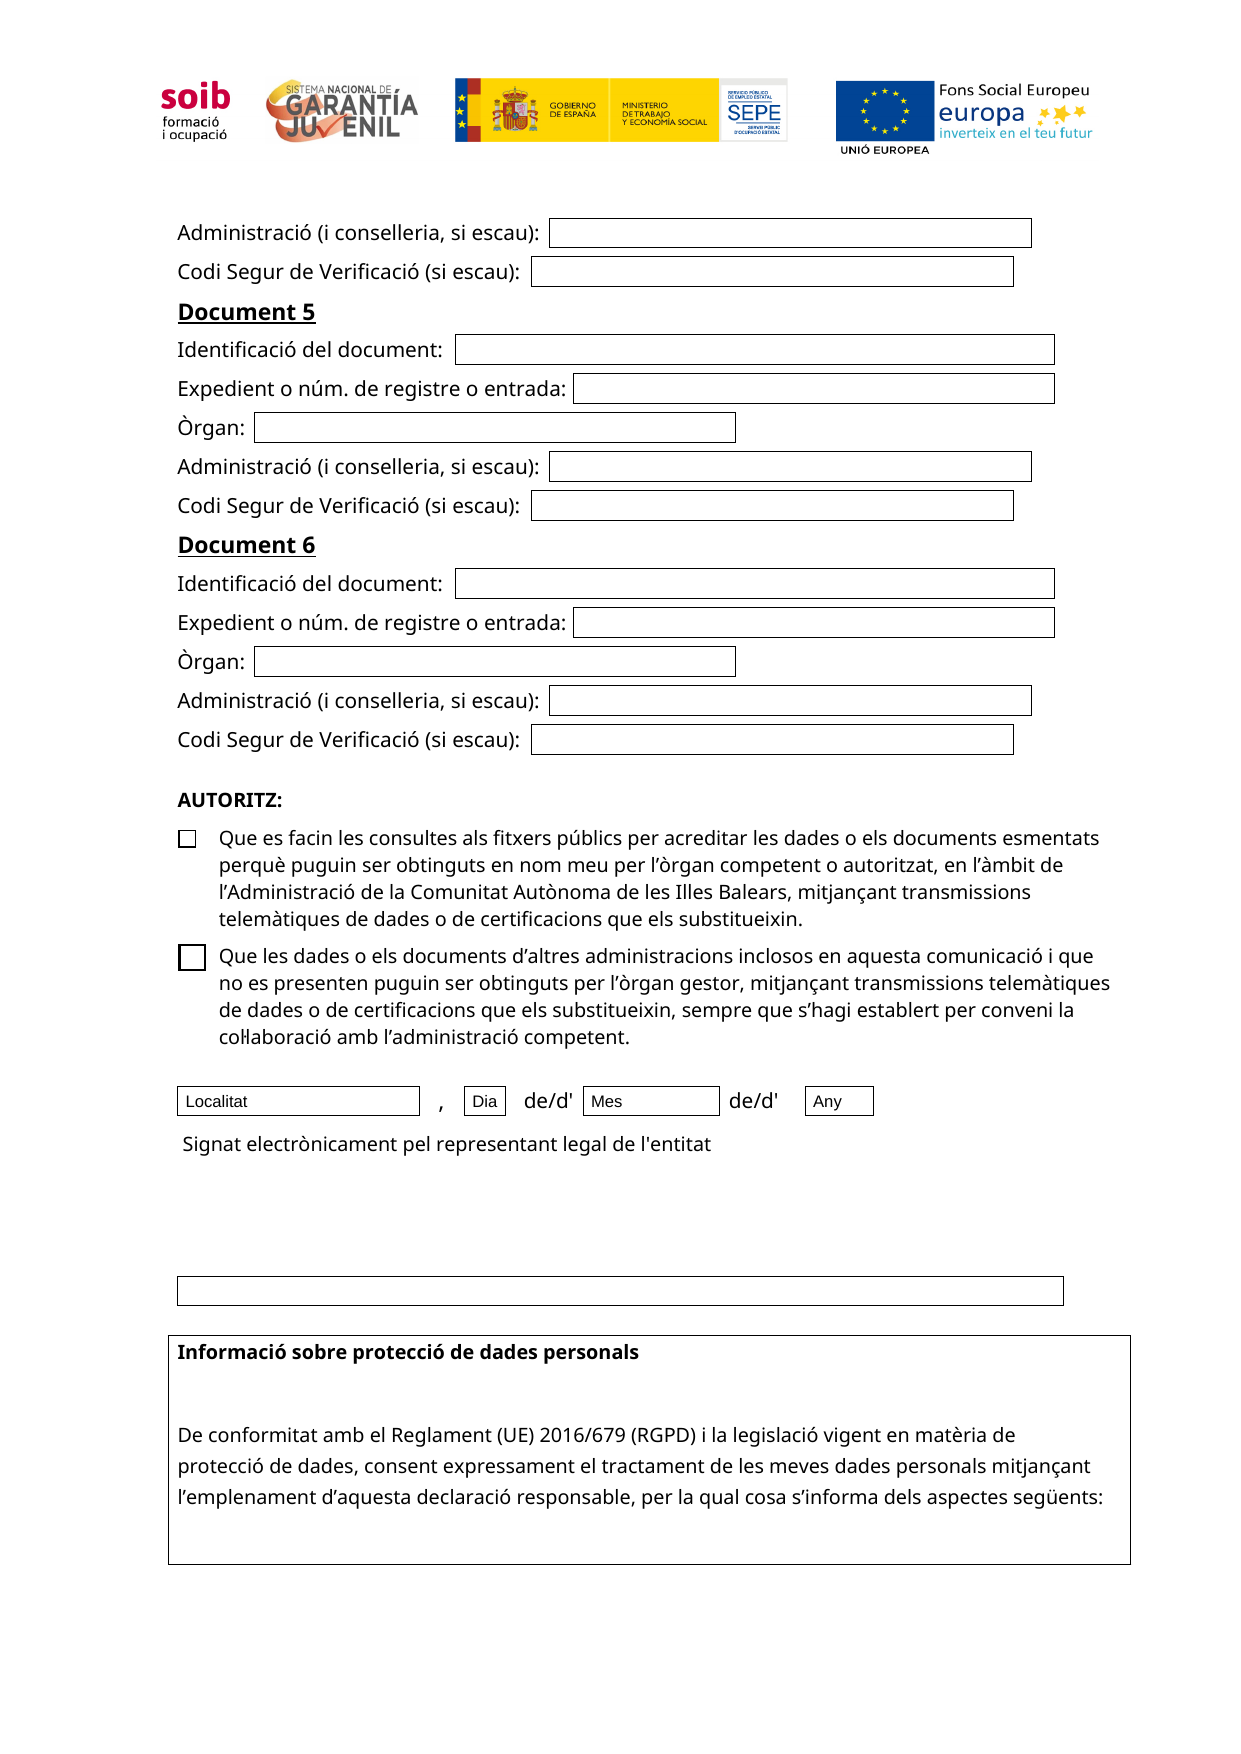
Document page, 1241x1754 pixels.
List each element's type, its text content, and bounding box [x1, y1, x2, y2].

text Que es facin les consultes als fitxers públics per acreditar les dades o els documents esmentats perquè puguin ser obtinguts en nom meu per l’òrgan competent o autoritzat, en l’àmbit de l’Administració de la Comunitat Autònoma de les Illes Balears, mitjançant transmissions telemàtiques de dades o de certificacions que els substitueixin. [218, 824, 1122, 932]
text Document 6 [177, 529, 1122, 561]
text Informació sobre protecció de dades personals [169, 1336, 1130, 1366]
picture [156, 73, 1100, 161]
text Document 5 [177, 296, 1122, 327]
text Signat electrònicament pel representant legal de l'entitat [177, 1131, 1122, 1158]
text AUTORITZ: [177, 786, 1122, 813]
text De conformitat amb el Reglament (UE) 2016/679 (RGPD) i la legislació vigent en matèria de protecció de dades, consent expressament el tractament de les meves dades personals mitjançant l’emplenament d’aquesta declaració responsable, per la qual cosa s’informa dels aspectes següents: [169, 1387, 1130, 1510]
text Que les dades o els documents d’altres administracions inclosos en aquesta comunicació i que no es presenten puguin ser obtinguts per l’òrgan gestor, mitjançant transmissions telemàtiques de dades o de certificacions que els substitueixin, sempre que s’hagi establert per conveni la col·laboració amb l’administració competent. [218, 943, 1122, 1051]
